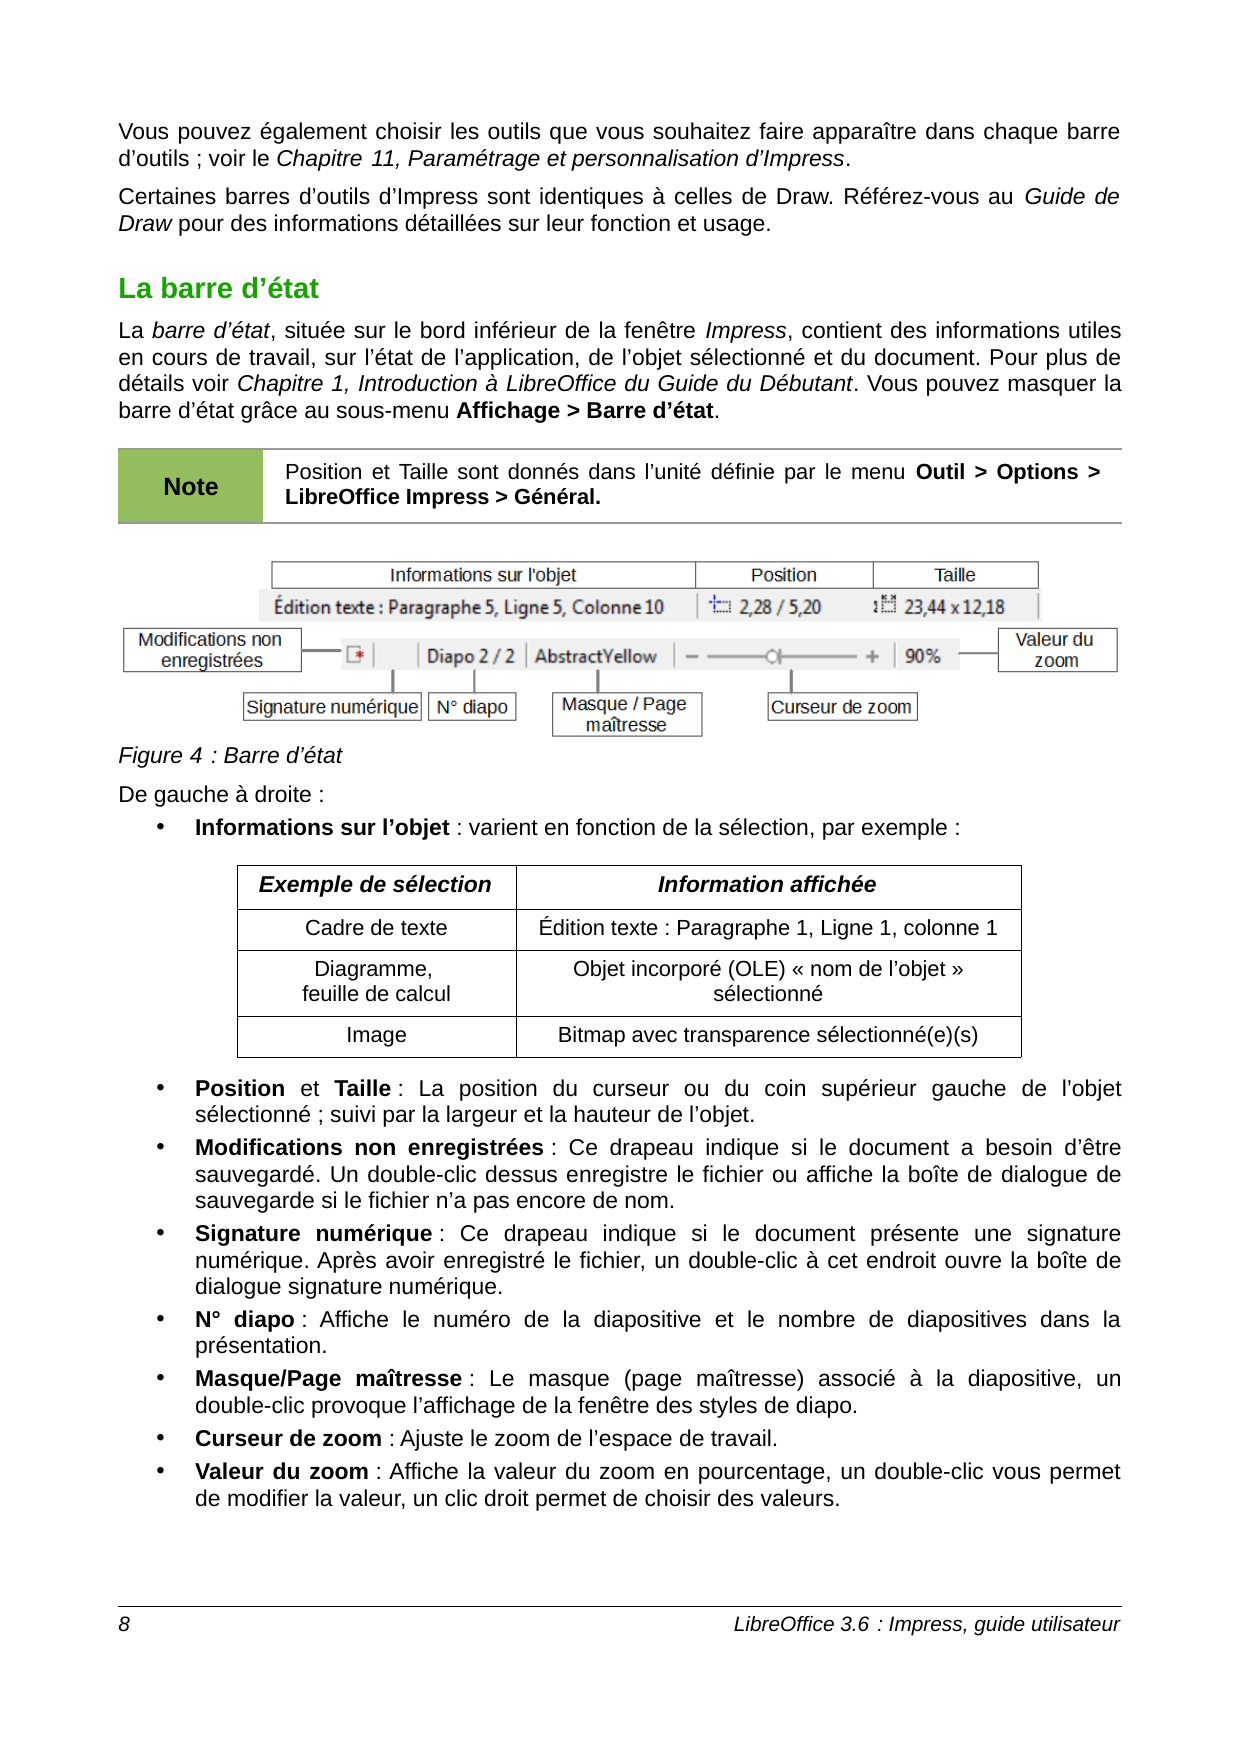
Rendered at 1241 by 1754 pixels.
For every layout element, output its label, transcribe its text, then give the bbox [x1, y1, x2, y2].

text Figure 4 : Barre d’état [118, 743, 1122, 769]
subtitle La barre d’état [118, 272, 1122, 305]
table_cell Objet incorporé (OLE) « nom de l’objet » sélectionné [517, 951, 1021, 1016]
text Vous pouvez également choisir les outils que vous souhaitez faire apparaître dans chaque barre d’outils ; voir le Chapitre 11, Paramétrage et personnalisation d’Impress. [118, 118, 1122, 171]
text La barre d’état, située sur le bord inférieur de la fenêtre Impress, contient des informations utiles en cours de travail, sur l’état de l’application, de l’objet sélectionné et du document. Pour plus de détails voir Chapitre 1, Introduction à LibreOffice du Guide du Débutant. Vous pouvez masquer la barre d’état grâce au sous-menu Affichage > Barre d’état. [118, 317, 1122, 423]
list Masque/Page maîtresse : Le masque (page maîtresse) associé à la diapositive, un double-clic provoque l’affichage de la fenêtre des styles de diapo. [156, 1365, 1122, 1418]
table_cell Cadre de texte [238, 910, 516, 950]
picture [118, 555, 1123, 743]
text Certaines barres d’outils d’Impress sont identiques à celles de Draw. Référez-vous au Guide de Draw pour des informations détaillées sur leur fonction et usage. [118, 183, 1122, 236]
list Informations sur l’objet : varient en fonction de la sélection, par exemple : [156, 814, 1122, 841]
table_cell Diagramme, feuille de calcul [238, 951, 516, 1016]
table_header Information affichée [517, 866, 1021, 909]
table_cell Bitmap avec transparence sélectionné(e)(s) [517, 1017, 1021, 1057]
table_header Note [118, 450, 263, 522]
list Valeur du zoom : Affiche la valeur du zoom en pourcentage, un double-clic vous permet de modifier la valeur, un clic droit permet de choisir des valeurs. [156, 1458, 1122, 1511]
list Modifications non enregistrées : Ce drapeau indique si le document a besoin d’être sauvegardé. Un double-clic dessus enregistre le fichier ou affiche la boîte de dialogue de sauvegarde si le fichier n’a pas encore de nom. [156, 1134, 1122, 1213]
list N° diapo : Affiche le numéro de la diapositive et le nombre de diapositives dans la présentation. [156, 1306, 1122, 1359]
list Curseur de zoom : Ajuste le zoom de l’espace de travail. [156, 1424, 1122, 1451]
table_header Exemple de sélection [238, 866, 516, 909]
list De gauche à droite : [118, 781, 1122, 808]
list Position et Taille : La position du curseur ou du coin supérieur gauche de l’objet sélectionné ; suivi par la largeur et la hauteur de l’objet. [156, 1074, 1122, 1128]
table_cell Édition texte : Paragraphe 1, Ligne 1, colonne 1 [517, 910, 1021, 950]
table_cell Image [238, 1017, 516, 1057]
table_header Position et Taille sont donnés dans l’unité définie par le menu Outil > Options > LibreOffice Impress > Général. [264, 450, 1122, 522]
list Signature numérique : Ce drapeau indique si le document présente une signature numérique. Après avoir enregistré le fichier, un double-clic à cet endroit ouvre la boîte de dialogue signature numérique. [156, 1220, 1122, 1299]
